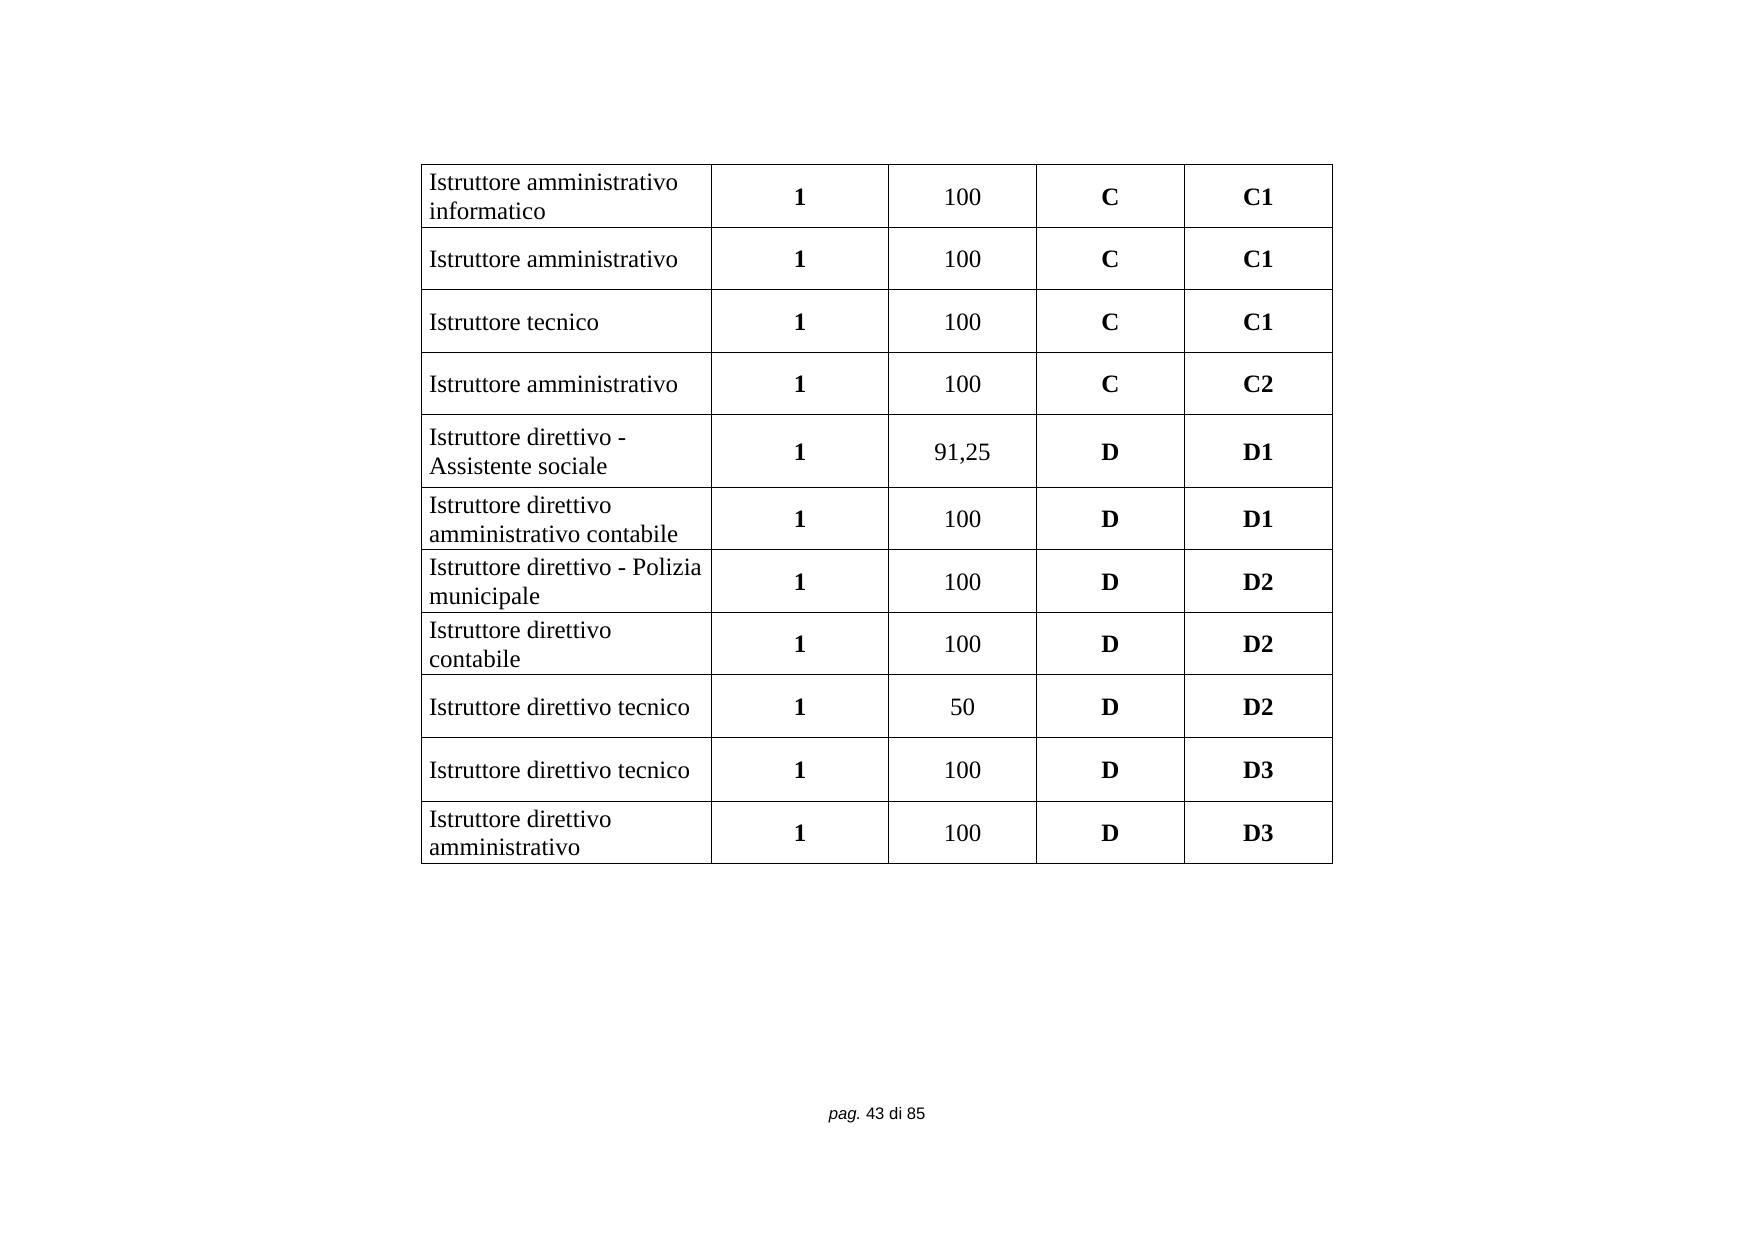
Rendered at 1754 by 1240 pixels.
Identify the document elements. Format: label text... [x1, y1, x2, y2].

table_cell Istruttore direttivo contabile [422, 613, 711, 674]
table_cell C [1037, 290, 1184, 352]
table_cell 100 [889, 165, 1036, 227]
table_cell C [1037, 353, 1184, 414]
table_cell 50 [889, 675, 1036, 737]
table_cell 1 [712, 738, 888, 801]
table_cell Istruttore direttivo amministrativo contabile [422, 488, 711, 549]
table_cell 1 [712, 415, 888, 487]
table_cell D2 [1185, 550, 1332, 612]
table_cell 100 [889, 353, 1036, 414]
table_cell Istruttore direttivo tecnico [422, 675, 711, 737]
table_cell D [1037, 738, 1184, 801]
table_cell D3 [1185, 802, 1332, 863]
table_cell 100 [889, 488, 1036, 549]
table_cell D1 [1185, 415, 1332, 487]
table_cell D [1037, 675, 1184, 737]
table_cell Istruttore amministrativo [422, 228, 711, 289]
table_cell 1 [712, 353, 888, 414]
table_cell C [1037, 228, 1184, 289]
table_cell Istruttore direttivo - Assistente sociale [422, 415, 711, 487]
table_cell D [1037, 802, 1184, 863]
table_cell 1 [712, 290, 888, 352]
table_cell D [1037, 550, 1184, 612]
table_cell Istruttore direttivo amministrativo [422, 802, 711, 863]
table_cell 1 [712, 165, 888, 227]
table_cell 100 [889, 613, 1036, 674]
table_cell Istruttore tecnico [422, 290, 711, 352]
table_cell 1 [712, 802, 888, 863]
table_cell D3 [1185, 738, 1332, 801]
table_cell C2 [1185, 353, 1332, 414]
table_cell 100 [889, 290, 1036, 352]
table_cell 1 [712, 675, 888, 737]
table_cell Istruttore direttivo tecnico [422, 738, 711, 801]
table_cell Istruttore amministrativo [422, 353, 711, 414]
table_cell C [1037, 165, 1184, 227]
table_cell D [1037, 613, 1184, 674]
table_cell 100 [889, 738, 1036, 801]
table_cell Istruttore amministrativo informatico [422, 165, 711, 227]
table_cell D [1037, 415, 1184, 487]
table_cell C1 [1185, 165, 1332, 227]
table_cell 100 [889, 228, 1036, 289]
table_cell D [1037, 488, 1184, 549]
table_cell 1 [712, 550, 888, 612]
table_cell D2 [1185, 675, 1332, 737]
table_cell Istruttore direttivo - Polizia municipale [422, 550, 711, 612]
table_cell C1 [1185, 228, 1332, 289]
table_cell 1 [712, 613, 888, 674]
table_cell C1 [1185, 290, 1332, 352]
table_cell 1 [712, 488, 888, 549]
table_cell 91,25 [889, 415, 1036, 487]
table_cell 100 [889, 802, 1036, 863]
table_cell D2 [1185, 613, 1332, 674]
table_cell 100 [889, 550, 1036, 612]
table_cell D1 [1185, 488, 1332, 549]
table_cell 1 [712, 228, 888, 289]
